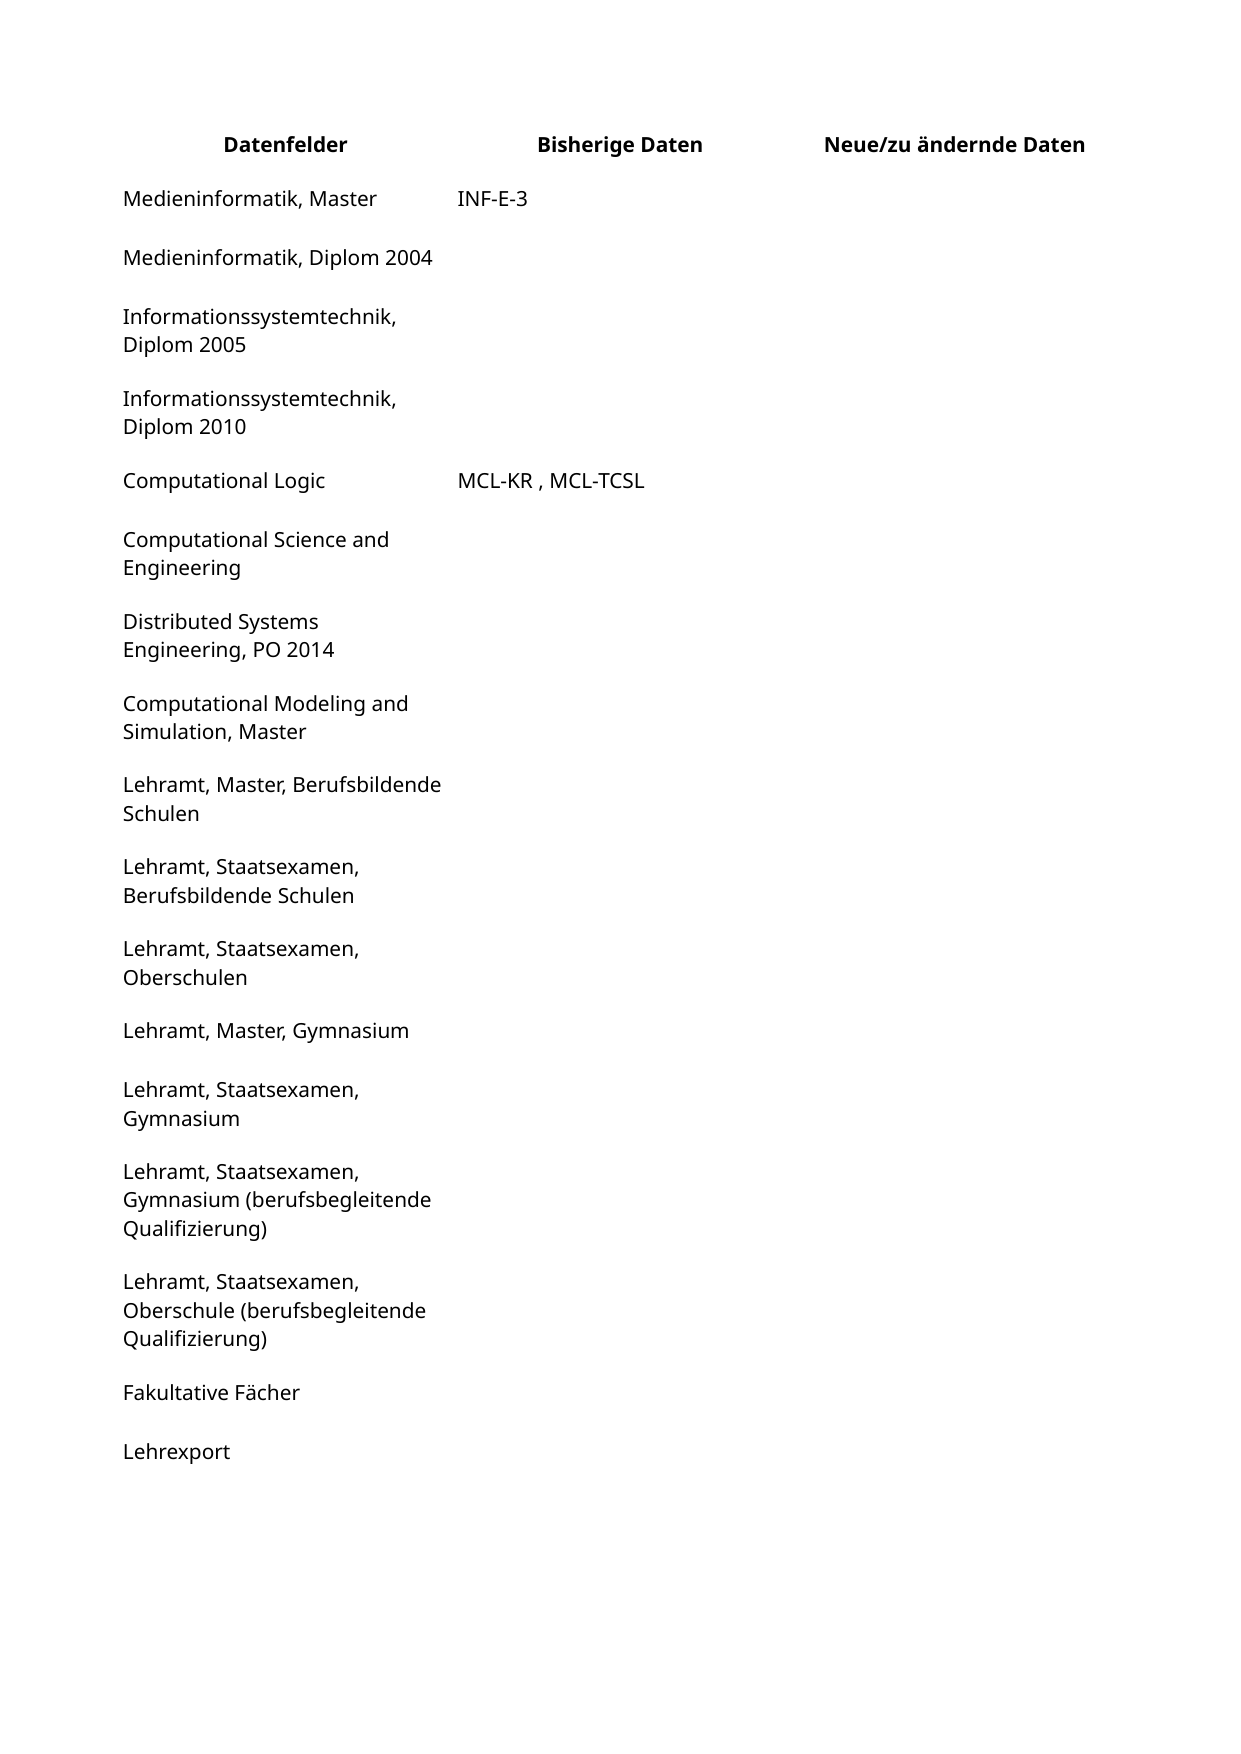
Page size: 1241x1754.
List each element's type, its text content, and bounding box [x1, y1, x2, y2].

table_cell Distributed Systems Engineering, PO 2014 [118, 594, 453, 676]
table_cell Fakultative Fächer [118, 1365, 453, 1424]
table_cell Lehramt, Staatsexamen, Oberschulen [118, 922, 453, 1004]
table_cell [453, 1063, 787, 1145]
table_cell [788, 513, 1122, 594]
table_cell Lehramt, Master, Gymnasium [118, 1004, 453, 1063]
table_cell [788, 840, 1122, 922]
table_cell [453, 1145, 787, 1255]
table_header Datenfelder [118, 118, 453, 172]
table_cell Medieninformatik, Diplom 2004 [118, 231, 453, 290]
table_cell [453, 1365, 787, 1424]
table_cell [453, 922, 787, 1004]
table_cell [788, 1424, 1122, 1483]
table_cell [788, 372, 1122, 453]
table_cell Computational Modeling and Simulation, Master [118, 676, 453, 758]
table_cell Medieninformatik, Master [118, 172, 453, 231]
table_header Neue/zu ändernde Daten [788, 118, 1122, 172]
table_cell [453, 1004, 787, 1063]
table_cell Lehramt, Staatsexamen, Gymnasium [118, 1063, 453, 1145]
table_cell Lehramt, Master, Berufsbildende Schulen [118, 758, 453, 840]
table_cell [788, 676, 1122, 758]
table_cell [453, 231, 787, 290]
table_cell Informationssystemtechnik, Diplom 2010 [118, 372, 453, 453]
table_cell [788, 922, 1122, 1004]
table_cell MCL-KR , MCL-TCSL [453, 454, 787, 512]
table_cell [453, 840, 787, 922]
table_cell [788, 1255, 1122, 1365]
table_cell [788, 1145, 1122, 1255]
table_cell [453, 758, 787, 840]
table_cell [788, 1004, 1122, 1063]
table_cell Lehramt, Staatsexamen, Berufsbildende Schulen [118, 840, 453, 922]
table_cell Informationssystemtechnik, Diplom 2005 [118, 290, 453, 372]
table_cell Lehrexport [118, 1424, 453, 1483]
table_cell [453, 513, 787, 594]
table_cell [453, 290, 787, 372]
table_cell [788, 454, 1122, 512]
table_cell INF-E-3 [453, 172, 787, 231]
table_cell Computational Science and Engineering [118, 513, 453, 594]
table_cell [453, 676, 787, 758]
table_cell Lehramt, Staatsexamen, Gymnasium (berufsbegleitende Qualifizierung) [118, 1145, 453, 1255]
table_cell Computational Logic [118, 454, 453, 512]
table_header Bisherige Daten [453, 118, 787, 172]
table_cell [788, 758, 1122, 840]
table_cell [788, 1365, 1122, 1424]
table_cell Lehramt, Staatsexamen, Oberschule (berufsbegleitende Qualifizierung) [118, 1255, 453, 1365]
table_cell [453, 1424, 787, 1483]
table_cell [453, 372, 787, 453]
table_cell [788, 1063, 1122, 1145]
table_cell [788, 231, 1122, 290]
table_cell [453, 1255, 787, 1365]
table_cell [788, 594, 1122, 676]
table_cell [453, 594, 787, 676]
table_cell [788, 172, 1122, 231]
table_cell [788, 290, 1122, 372]
